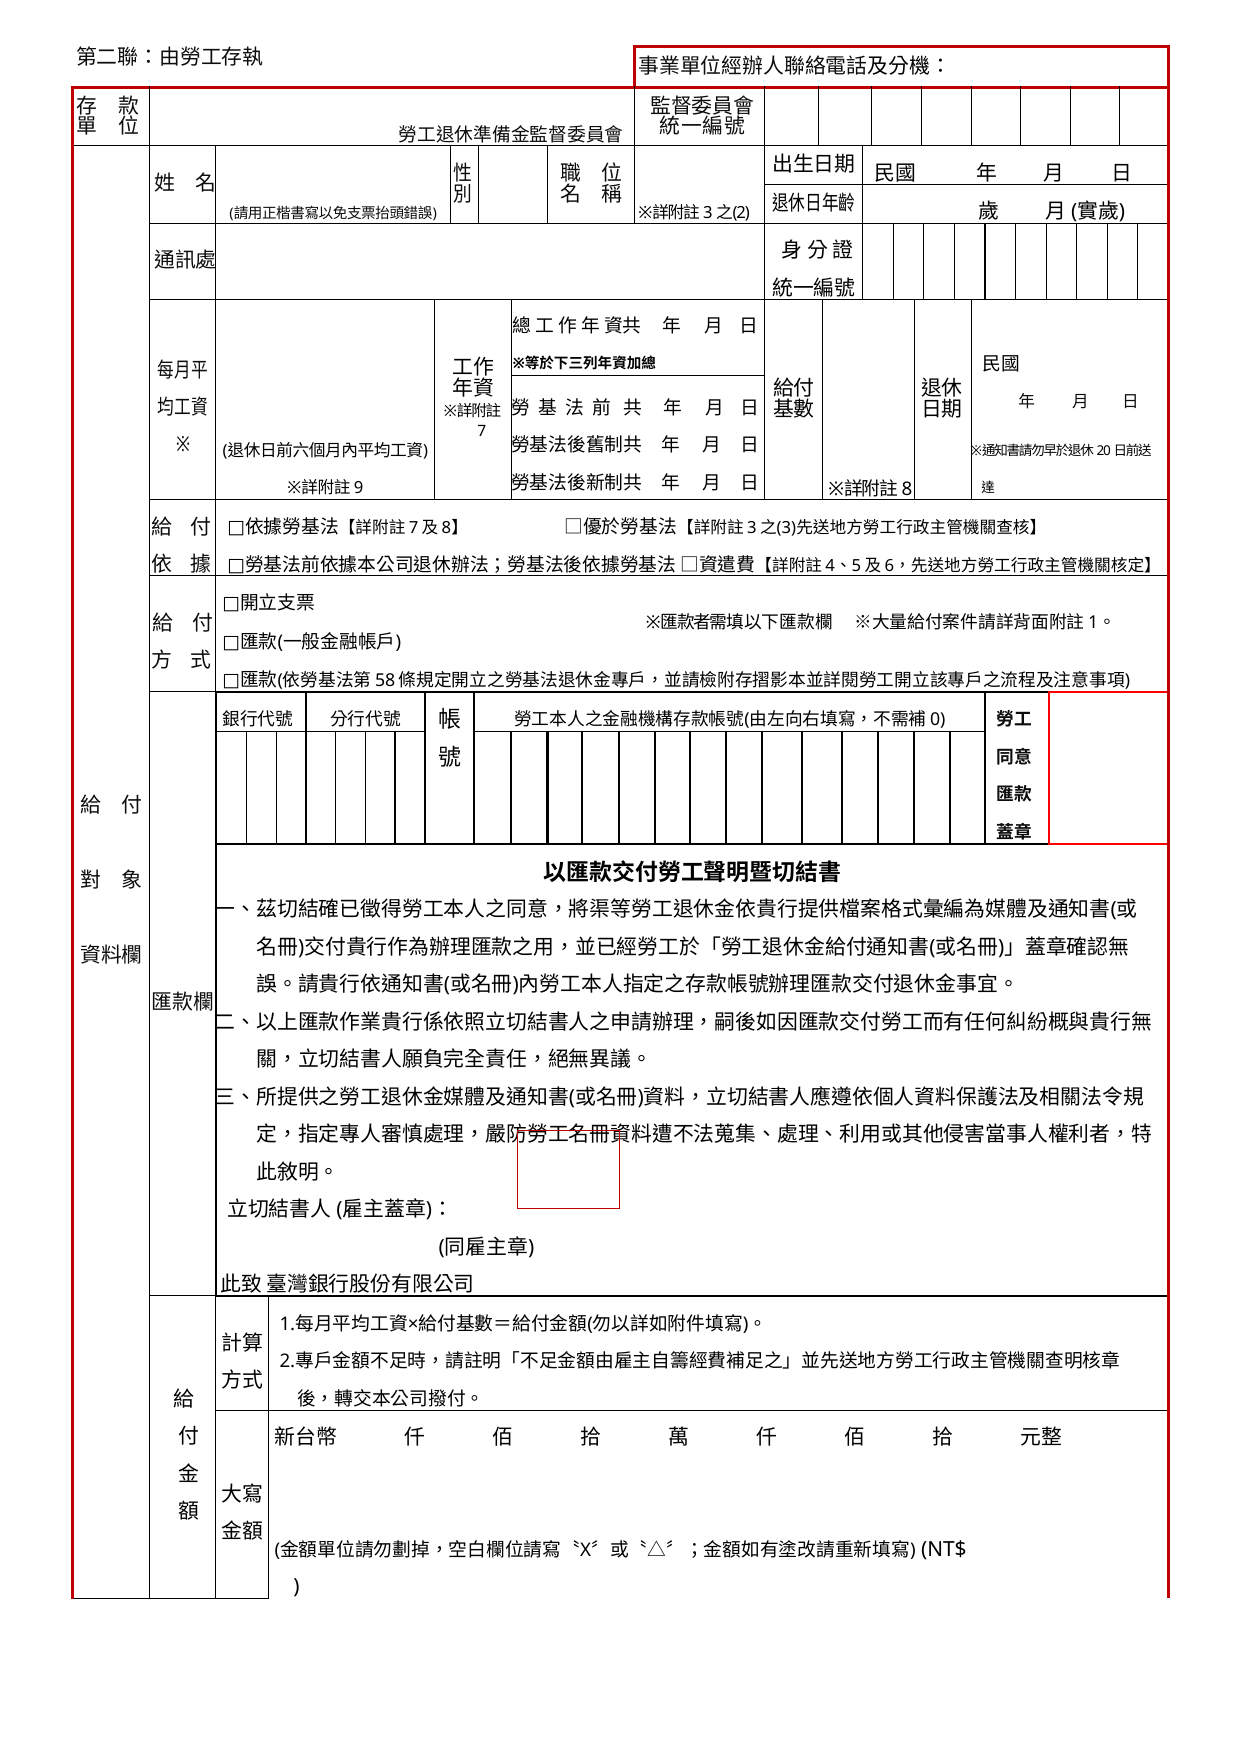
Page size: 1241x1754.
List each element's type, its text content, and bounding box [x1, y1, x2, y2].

table_cell [727, 732, 761, 843]
table_cell 分行代號 [307, 693, 424, 731]
table_cell 給 付 方 式 [150, 576, 215, 691]
table_cell ※詳附註3之(2) [635, 146, 764, 222]
table_cell 民國 [972, 300, 1167, 374]
table_cell [843, 732, 877, 843]
table_cell [915, 732, 949, 843]
table_cell (請用正楷書寫以免支票抬頭錯誤) [216, 146, 450, 222]
table_cell [922, 89, 971, 145]
table_cell 計算 方式 [216, 1297, 268, 1410]
table_cell [549, 732, 581, 843]
table_cell 民國 年 月 日 [863, 146, 1167, 184]
table_cell 工作 年資 ※詳附註7 [435, 300, 511, 499]
table_cell 給 付 對 象 資料欄 [74, 146, 149, 1598]
table_cell 給 付 依 據 [150, 500, 215, 575]
table_cell [277, 732, 305, 843]
table_cell 退休日年齡 [765, 185, 862, 222]
table_cell [1047, 224, 1076, 298]
table_cell □匯款(一般金融帳戶) [216, 614, 634, 652]
table_cell 出生日期 [765, 146, 862, 184]
table_cell □匯款(依勞基法第58條規定開立之勞基法退休金專戶，並請檢附存摺影本並詳閱勞工開立該專戶之流程及注意事項) [216, 653, 1167, 691]
table_cell [872, 89, 921, 145]
table_cell [765, 89, 818, 145]
table_cell 歲 月 (實歲) [863, 185, 1167, 222]
table_cell [216, 224, 764, 298]
table_cell 存 款 單 位 [74, 89, 149, 145]
table_cell [583, 732, 618, 843]
table_cell 每月平 均工資 ※ [150, 300, 215, 499]
table_cell [951, 732, 984, 843]
table_cell 銀行代號 [217, 693, 305, 731]
table_cell [656, 732, 689, 843]
table_header 事業單位經辦人聯絡電話及分機： [636, 48, 1167, 86]
table_cell [366, 732, 394, 843]
table_cell ※匯款者需填以下匯款欄 ※大量給付案件請詳背面附註1。 [634, 576, 1167, 652]
table_cell ※詳附註8 [823, 300, 914, 499]
table_cell 監督委員會 統一編號 [635, 89, 764, 145]
table_cell 通訊處 [150, 224, 215, 298]
table_cell 年 月 日 ※通知書請勿早於退休20日前送達 [972, 375, 1167, 499]
table_cell [803, 732, 841, 843]
table_cell □依據勞基法【詳附註7及8】 □優於勞基法【詳附註3之(3)先送地方勞工行政主管機關查核】 □勞基法前依據本公司退休辦法；勞基法後依據勞基法 □資遣費【詳附註4、5及6，先送地方勞工行政主管機關核定】 [216, 500, 1167, 575]
table_cell 1.每月平均工資×給付基數＝給付金額(勿以詳如附件填寫)。 2.專戶金額不足時，請註明「不足金額由雇主自籌經費補足之」並先送地方勞工行政主管機關查明核章後，轉交本公司撥付。 [269, 1297, 1167, 1410]
table_cell [894, 224, 923, 298]
table_cell [763, 732, 801, 843]
table_cell 新台幣 仟 佰 拾 萬 仟 佰 拾 元整 (金額單位請勿劃掉，空白欄位請寫〝X〞或〝△〞；金額如有塗改請重新填寫) (NT$ ) [269, 1411, 1167, 1598]
table_cell 身分證 統一編號 [765, 224, 862, 298]
table_cell [924, 224, 954, 298]
table_cell [1108, 224, 1137, 298]
table_cell (退休日前六個月內平均工資) ※詳附註9 [216, 300, 434, 499]
table_cell □開立支票 [216, 576, 634, 614]
table_cell 姓 名 [150, 146, 215, 222]
table_cell 帳 號 [426, 693, 473, 843]
table_header 第二聯：由勞工存執 [73, 45, 633, 86]
table_cell [479, 146, 547, 222]
table_cell 職 位 名 稱 [548, 146, 634, 222]
table_cell [336, 732, 365, 843]
table_cell 勞工 同意 匯款 蓋章 [986, 693, 1048, 843]
table_cell [1050, 693, 1167, 843]
table_cell [1071, 89, 1119, 145]
table_cell [1077, 224, 1107, 298]
table_cell [217, 732, 246, 843]
table_cell [691, 732, 725, 843]
table_cell [955, 224, 984, 298]
table_cell [1120, 89, 1167, 145]
table_cell [512, 732, 546, 843]
table_cell 匯款欄 [150, 692, 215, 1295]
table_cell 性 別 [451, 146, 478, 222]
table_cell [879, 732, 913, 843]
table_cell [986, 224, 1015, 298]
table_cell [863, 224, 893, 298]
table_cell 以匯款交付勞工聲明暨切結書 一、茲切結確已徵得勞工本人之同意，將渠等勞工退休金依貴行提供檔案格式彙編為媒體及通知書(或名冊)交付貴行作為辦理匯款之用，並已經勞工於「勞工退休金給付通知書(或名冊)」蓋章確認無誤。請貴行依通知書(或名冊)內勞工本人指定之存款帳號辦理匯款交付退休金事宜。 二、以上匯款作業貴行係依照立切結書人之申請辦理，嗣後如因匯款交付勞工而有任何糾紛概與貴行無關，立切結書人願負完全責任，絕無異議。 三、所提供之勞工退休金媒體及通知書(或名冊)資料，立切結書人應遵依個人資料保護法及相關法令規定，指定專人審慎處理，嚴防勞工名冊資料遭不法蒐集、處理、利用或其他侵害當事人權利者，特此敘明。 立切結書人 (雇主蓋章)： (同雇主章) 此致 臺灣銀行股份有限公司 [217, 845, 1167, 1295]
table_cell [1138, 224, 1167, 298]
table_cell 勞工本人之金融機構存款帳號(由左向右填寫，不需補0) [475, 693, 984, 731]
table_cell [307, 732, 335, 843]
table_cell [475, 732, 510, 843]
table_cell 總 工 作 年 資共 年 月 日 ※等於下三列年資加總 [512, 300, 764, 374]
table_cell [396, 732, 424, 843]
table_cell [247, 732, 276, 843]
table_cell 退休 日期 [915, 300, 971, 499]
table_cell 大寫 金額 [216, 1411, 268, 1598]
table_cell [972, 89, 1020, 145]
table_cell [1021, 89, 1070, 145]
table_cell 勞 基 法 前 共 年 月 日 勞基法後舊制共 年 月 日 勞基法後新制共 年 月 日 [512, 376, 764, 499]
table_cell 勞工退休準備金監督委員會 [150, 89, 634, 145]
table_cell [819, 89, 871, 145]
table_cell [1016, 224, 1046, 298]
table_cell [620, 732, 654, 843]
table_cell 給付 基數 [765, 300, 822, 499]
table_cell 給 付 金 額 [150, 1296, 215, 1598]
